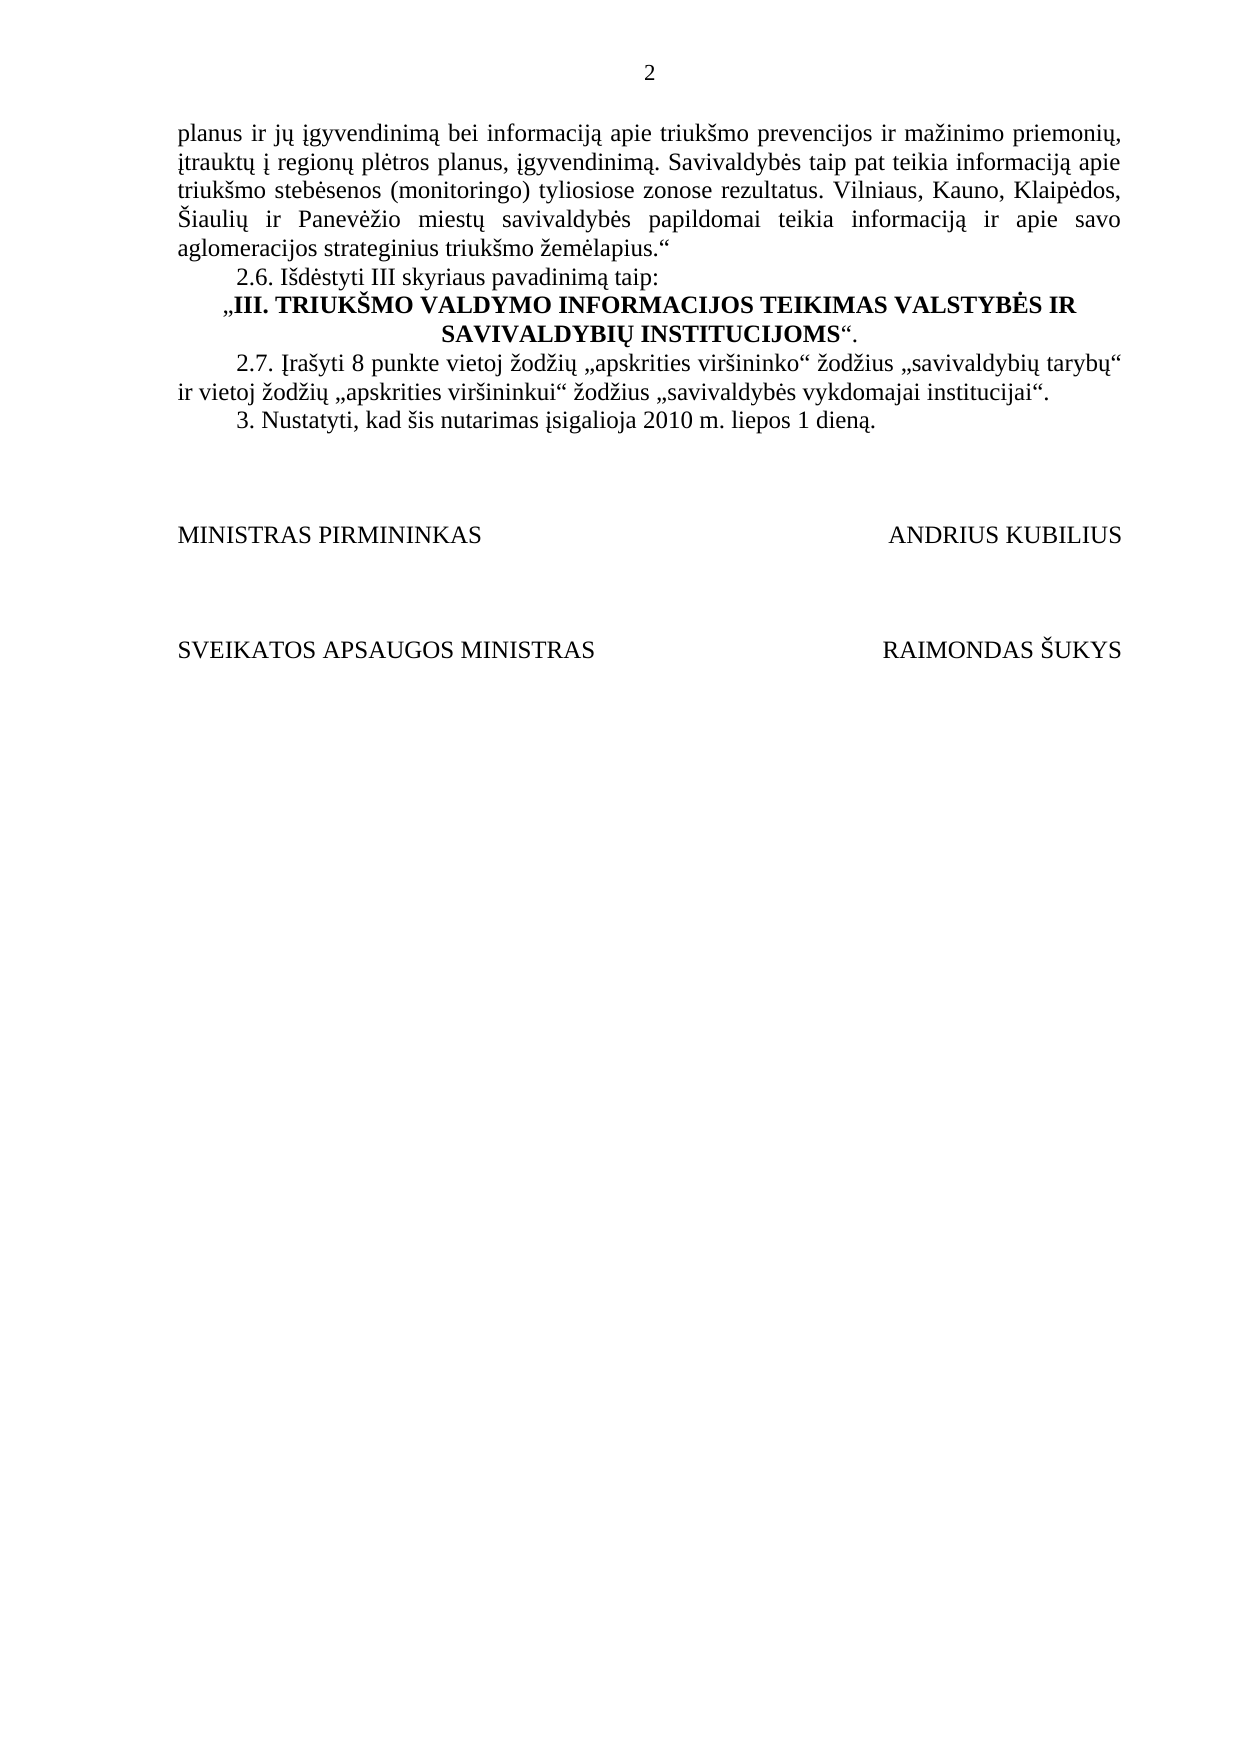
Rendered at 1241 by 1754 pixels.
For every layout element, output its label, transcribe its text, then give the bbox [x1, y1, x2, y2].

text „III. TRIUKŠMO VALDYMO INFORMACIJOS TEIKIMAS VALSTYBĖS IR SAVIVALDYBIŲ INSTITUCIJOMS“. [177, 291, 1122, 348]
text 2.7. Įrašyti 8 punkte vietoj žodžių „apskrities viršininko“ žodžius „savivaldybių tarybų“ ir vietoj žodžių „apskrities viršininkui“ žodžius „savivaldybės vykdomajai institucijai“. [177, 348, 1122, 406]
text 2.6. Išdėstyti III skyriaus pavadinimą taip: [177, 262, 1122, 291]
text SVEIKATOS APSAUGOS MINISTRAS RAIMONDAS ŠUKYS [177, 636, 1122, 664]
text MINISTRAS PIRMININKAS ANDRIUS KUBILIUS [177, 521, 1122, 549]
text planus ir jų įgyvendinimą bei informaciją apie triukšmo prevencijos ir mažinimo priemonių, įtrauktų į regionų plėtros planus, įgyvendinimą. Savivaldybės taip pat teikia informaciją apie triukšmo stebėsenos (monitoringo) tyliosiose zonose rezultatus. Vilniaus, Kauno, Klaipėdos, Šiaulių ir Panevėžio miestų savivaldybės papildomai teikia informaciją ir apie savo aglomeracijos strateginius triukšmo žemėlapius.“ [177, 118, 1122, 262]
text 3. Nustatyti, kad šis nutarimas įsigalioja 2010 m. liepos 1 dieną. [177, 406, 1122, 434]
